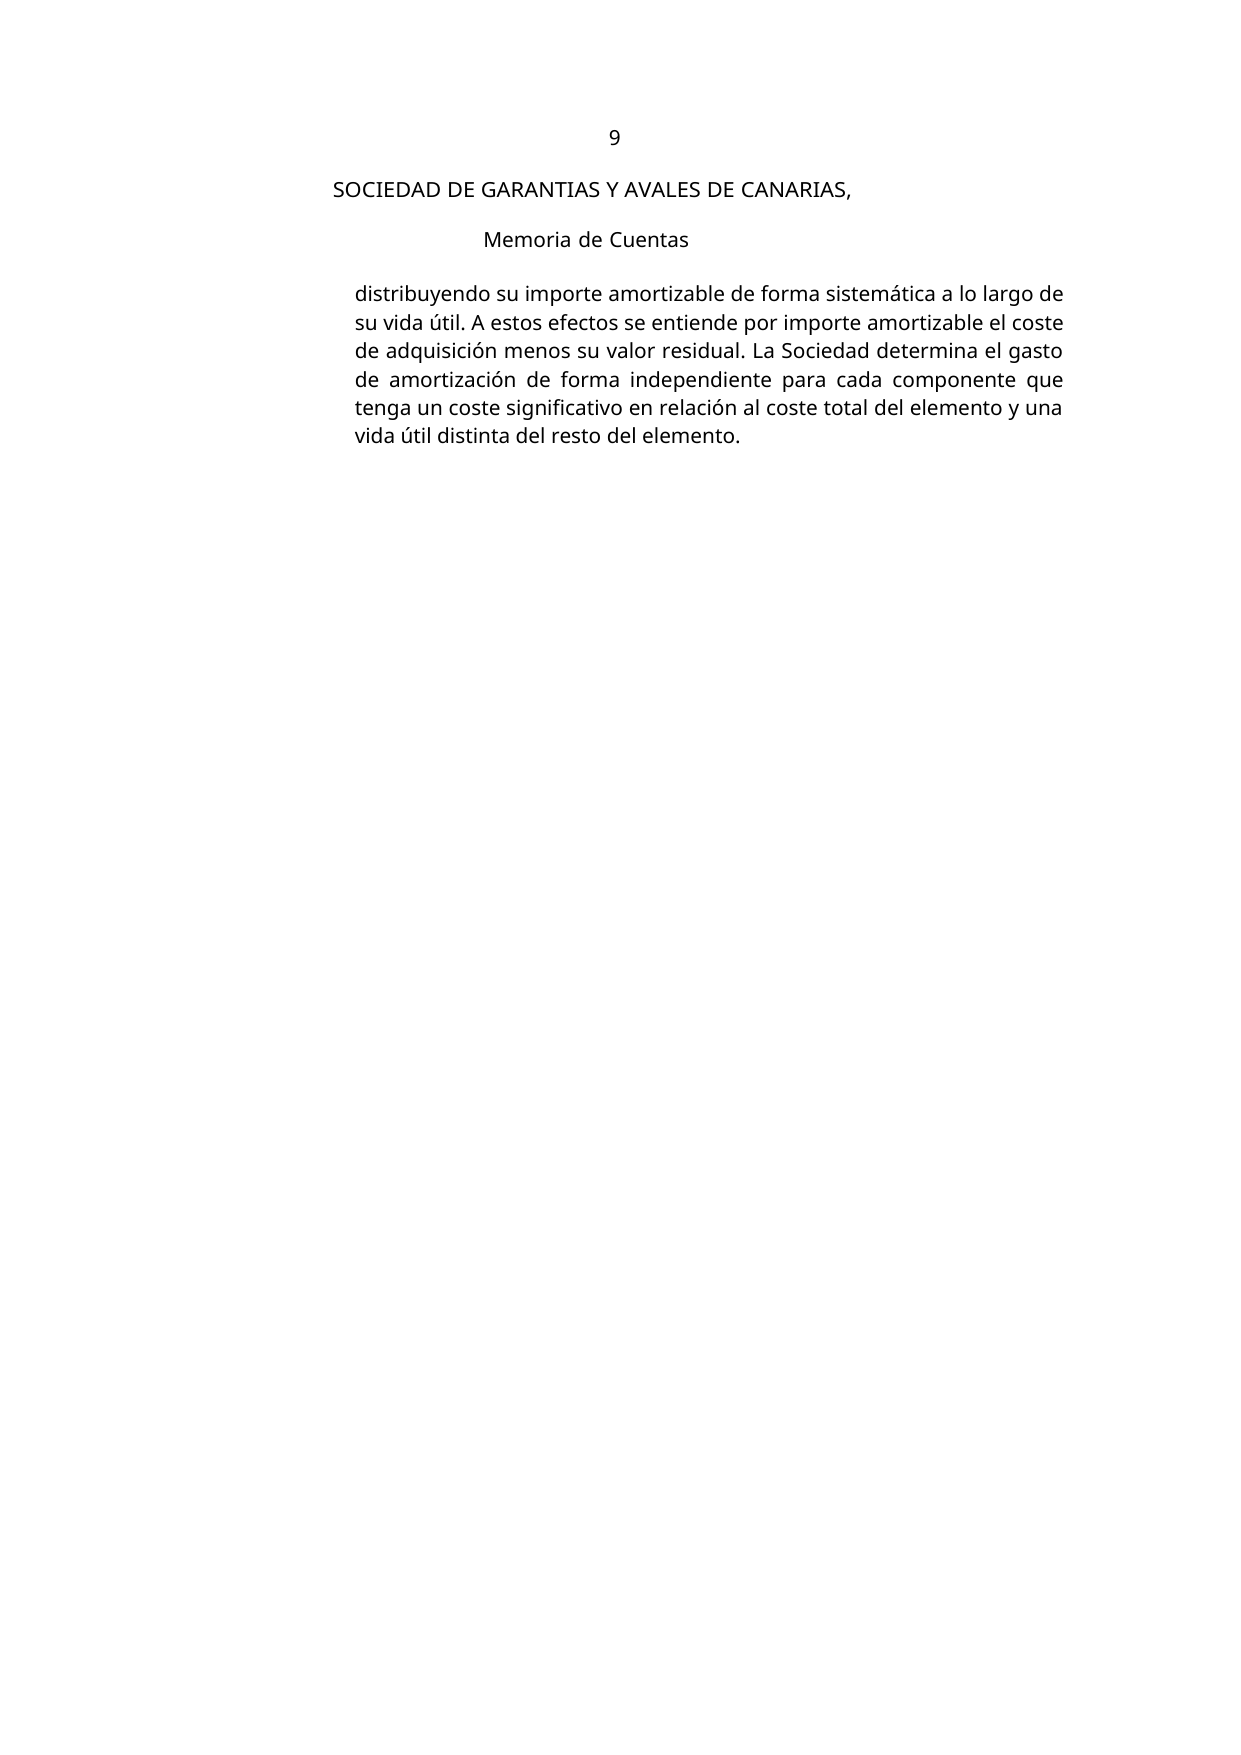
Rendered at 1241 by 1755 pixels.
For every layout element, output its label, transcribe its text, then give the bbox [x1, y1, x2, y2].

text distribuyendo su importe amortizable de forma sistemática a lo largo de su vida útil. A estos efectos se entiende por importe amortizable el coste de adquisición menos su valor residual. La Sociedad determina el gasto de amortización de forma independiente para cada componente que tenga un coste significativo en relación al coste total del elemento y una vida útil distinta del resto del elemento. [325, 279, 1064, 450]
